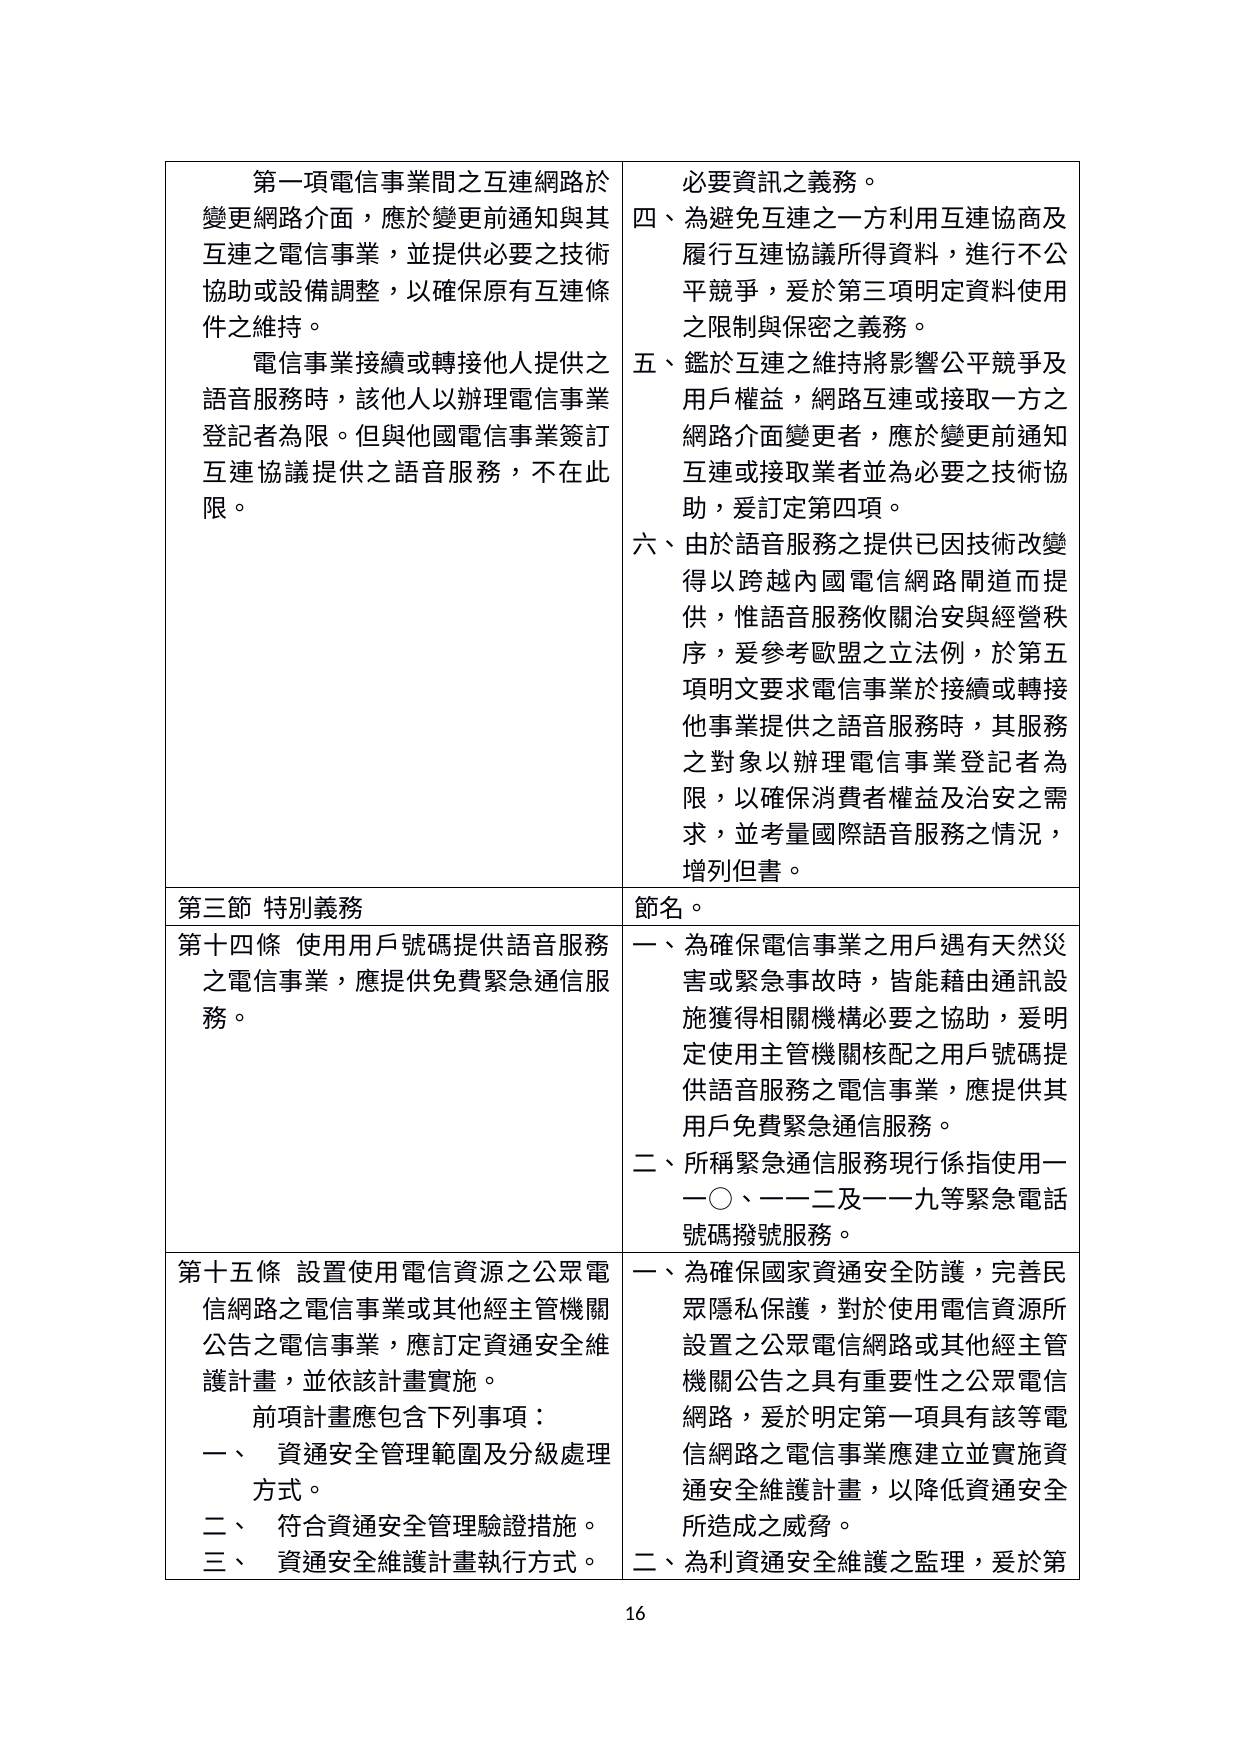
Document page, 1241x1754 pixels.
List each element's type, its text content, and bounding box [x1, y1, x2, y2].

table_cell 第十五條 設置使用電信資源之公眾電信網路之電信事業或其他經主管機關公告之電信事業，應訂定資通安全維護計畫，並依該計畫實施。 前項計畫應包含下列事項： 資通安全管理範圍及分級處理方式。 符合資通安全管理驗證措施。 資通安全維護計畫執行方式。 資通安全事件聯防應變措施。 其他經主管機關指定有助於資通安全之管理措施。 第一項主管機關公告電信事業之考量因素、前項資通安全管理範圍、分級、驗證基準、程序、聯防應變通報作業及其他應遵行事項之辦法，由主管機關定之。 [166, 1253, 622, 1579]
table_cell 為確保國家資通安全防護，完善民眾隱私保護，對於使用電信資源所設置之公眾電信網路或其他經主管機關公告之具有重要性之公眾電信網路，爰於明定第一項具有該等電信網路之電信事業應建立並實施資通安全維護計畫，以降低資通安全所造成之威脅。 為利資通安全維護之監理，爰於第 [623, 1253, 1079, 1579]
table_cell 第三節 特別義務 [166, 888, 622, 924]
table_cell 為確保電信事業之用戶遇有天然災害或緊急事故時，皆能藉由通訊設施獲得相關機構必要之協助，爰明定使用主管機關核配之用戶號碼提供語音服務之電信事業，應提供其用戶免費緊急通信服務。 所稱緊急通信服務現行係指使用一一○、一一二及一一九等緊急電話號碼撥號服務。 [623, 926, 1079, 1252]
table_cell 第一項電信事業間之互連網路於變更網路介面，應於變更前通知與其互連之電信事業，並提供必要之技術協助或設備調整，以確保原有互連條件之維持。 電信事業接續或轉接他人提供之語音服務時，該他人以辦理電信事業登記者為限。但與他國電信事業簽訂互連協議提供之語音服務，不在此限。 [166, 162, 622, 887]
table_cell 節名。 [623, 888, 1079, 924]
table_cell 第十四條 使用用戶號碼提供語音服務之電信事業，應提供免費緊急通信服務。 [166, 926, 622, 1252]
table_cell 隨著網路寬頻化及IP化，跨平臺提供通訊傳播服務已然形成趨勢，網路互連之要求已不限於基礎層互連，為促進網網相連，提升訊息傳遞效率，爰參考多邊服務貿易協定之互連規範，爰於第一項明定電信事業對於他電信事業請求互連（包括數據接取 IP Interconnection）時，無正當理由不得拒絕互連協商。 另為利電信事業間因互連協議所生爭議能快速解決，第一項後段規定互連協議書之內容應包括爭端解決機制。 為促進互連協議之達成，特於第二項明定第一項之電信事業負有揭露必要資訊之義務。 為避免互連之一方利用互連協商及履行互連協議所得資料，進行不公平競爭，爰於第三項明定資料使用之限制與保密之義務。 鑑於互連之維持將影響公平競爭及用戶權益，網路互連或接取一方之網路介面變更者，應於變更前通知互連或接取業者並為必要之技術協助，爰訂定第四項。 由於語音服務之提供已因技術改變得以跨越內國電信網路閘道而提供，惟語音服務攸關治安與經營秩序，爰參考歐盟之立法例，於第五項明文要求電信事業於接續或轉接他事業提供之語音服務時，其服務之對象以辦理電信事業登記者為限，以確保消費者權益及治安之需求，並考量國際語音服務之情況，增列但書。 [623, 162, 1079, 887]
